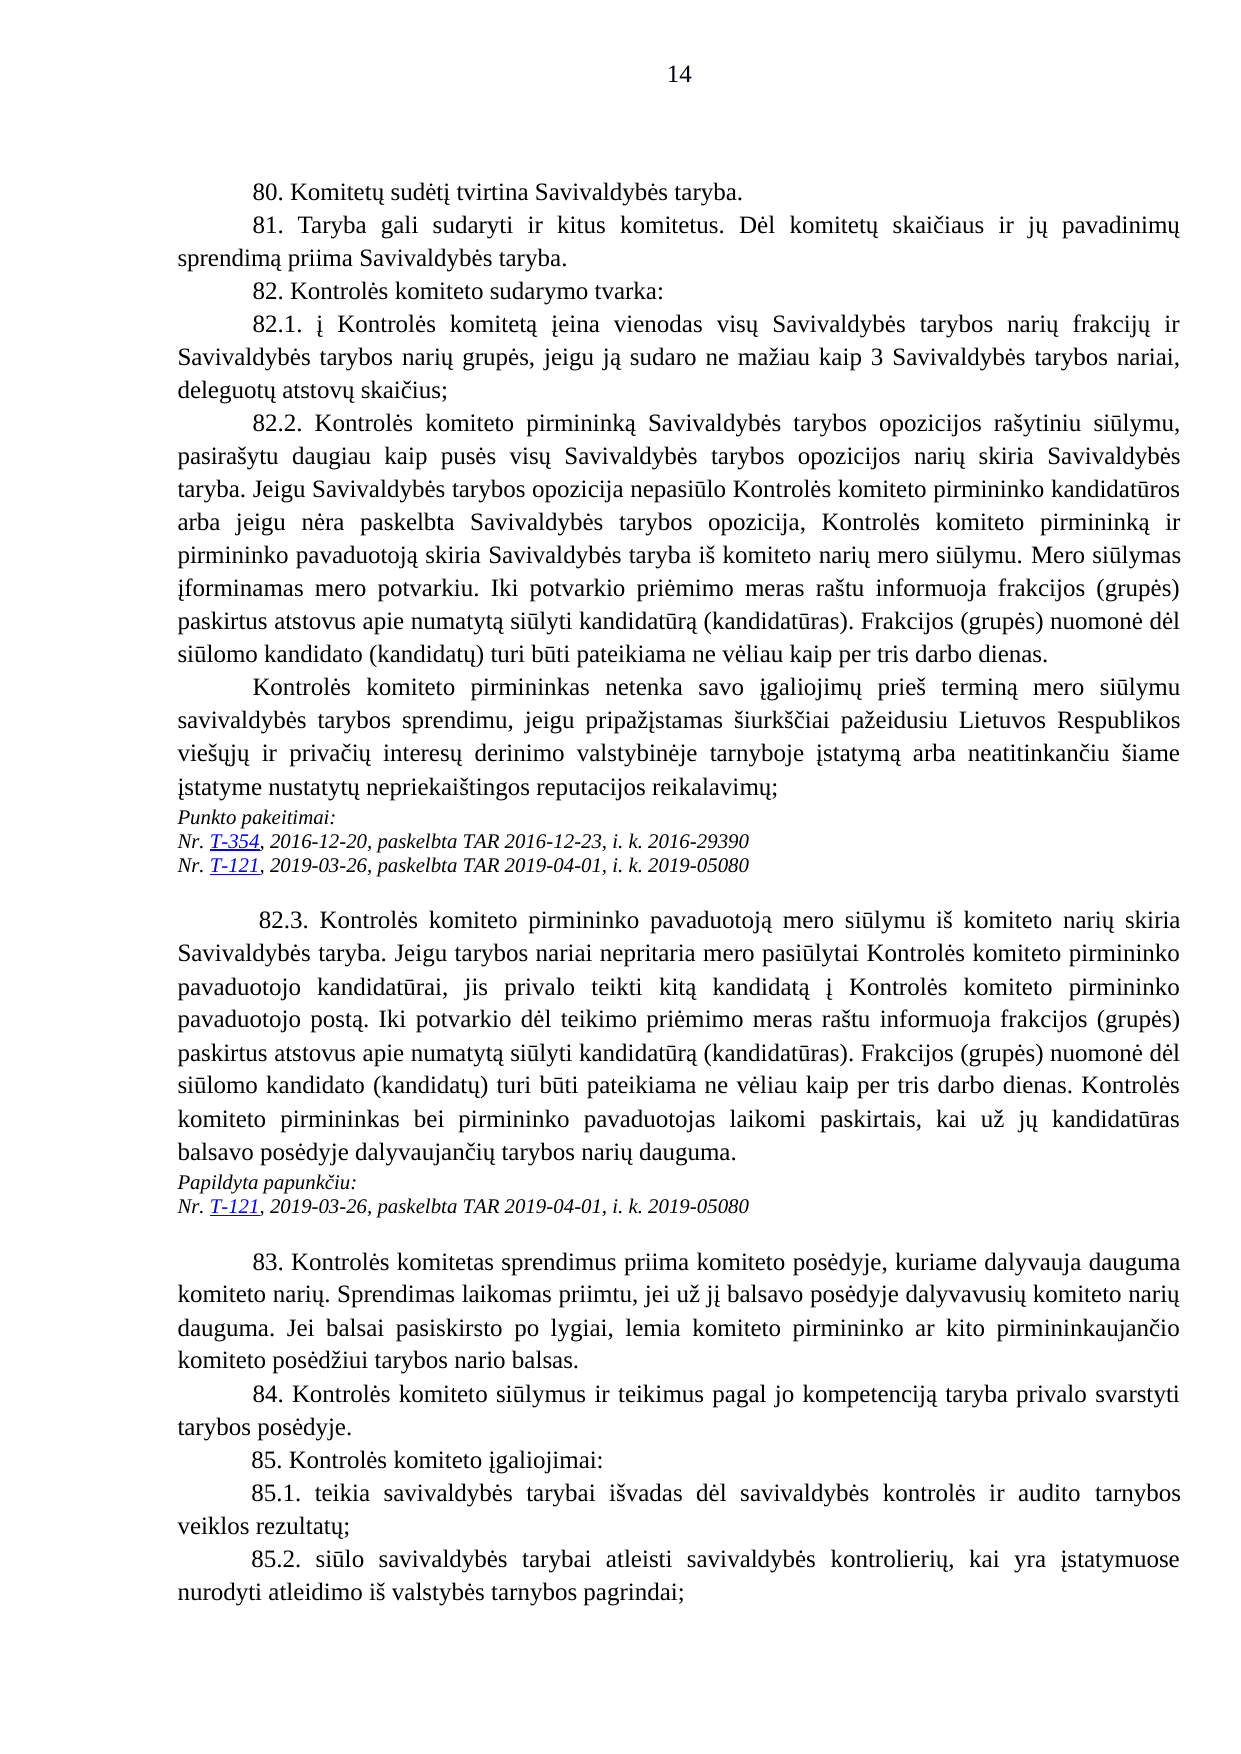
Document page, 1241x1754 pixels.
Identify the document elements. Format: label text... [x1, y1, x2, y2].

text 83. Kontrolės komitetas sprendimus priima komiteto posėdyje, kuriame dalyvauja dauguma komiteto narių. Sprendimas laikomas priimtu, jei už jį balsavo posėdyje dalyvavusių komiteto narių dauguma. Jei balsai pasiskirsto po lygiai, lemia komiteto pirmininko ar kito pirmininkaujančio komiteto posėdžiui tarybos nario balsas. [177, 1247, 1181, 1374]
text Nr. T-121, 2019-03-26, paskelbta TAR 2019-04-01, i. k. 2019-05080 [177, 1194, 1181, 1218]
text Kontrolės komiteto pirmininkas netenka savo įgaliojimų prieš terminą mero siūlymu savivaldybės tarybos sprendimu, jeigu pripažįstamas šiurkščiai pažeidusiu Lietuvos Respublikos viešųjų ir privačių interesų derinimo valstybinėje tarnyboje įstatymą arba neatitinkančiu šiame įstatyme nustatytų nepriekaištingos reputacijos reikalavimų; [177, 672, 1181, 800]
text 82.3. Kontrolės komiteto pirmininko pavaduotoją mero siūlymu iš komiteto narių skiria Savivaldybės taryba. Jeigu tarybos nariai nepritaria mero pasiūlytai Kontrolės komiteto pirmininko pavaduotojo kandidatūrai, jis privalo teikti kitą kandidatą į Kontrolės komiteto pirmininko pavaduotojo postą. Iki potvarkio dėl teikimo priėmimo meras raštu informuoja frakcijos (grupės) paskirtus atstovus apie numatytą siūlyti kandidatūrą (kandidatūras). Frakcijos (grupės) nuomonė dėl siūlomo kandidato (kandidatų) turi būti pateikiama ne vėliau kaip per tris darbo dienas. Kontrolės komiteto pirmininkas bei pirmininko pavaduotojas laikomi paskirtais, kai už jų kandidatūras balsavo posėdyje dalyvaujančių tarybos narių dauguma. [177, 906, 1181, 1165]
text 82. Kontrolės komiteto sudarymo tvarka: [177, 276, 1181, 305]
text Nr. T-354, 2016-12-20, paskelbta TAR 2016-12-23, i. k. 2016-29390 [177, 829, 1181, 853]
text 85. Kontrolės komiteto įgaliojimai: [177, 1445, 1181, 1473]
text Papildyta papunkčiu: [177, 1170, 1181, 1194]
text Punkto pakeitimai: [177, 804, 1181, 829]
text 85.2. siūlo savivaldybės tarybai atleisti savivaldybės kontrolierių, kai yra įstatymuose nurodyti atleidimo iš valstybės tarnybos pagrindai; [177, 1544, 1181, 1606]
text 82.1. į Kontrolės komitetą įeina vienodas visų Savivaldybės tarybos narių frakcijų ir Savivaldybės tarybos narių grupės, jeigu ją sudaro ne mažiau kaip 3 Savivaldybės tarybos nariai, deleguotų atstovų skaičius; [177, 309, 1181, 404]
text 84. Kontrolės komiteto siūlymus ir teikimus pagal jo kompetenciją taryba privalo svarstyti tarybos posėdyje. [177, 1379, 1181, 1440]
text 81. Taryba gali sudaryti ir kitus komitetus. Dėl komitetų skaičiaus ir jų pavadinimų sprendimą priima Savivaldybės taryba. [177, 210, 1181, 272]
text 80. Komitetų sudėtį tvirtina Savivaldybės taryba. [177, 177, 1181, 206]
text Nr. T-121, 2019-03-26, paskelbta TAR 2019-04-01, i. k. 2019-05080 [177, 853, 1181, 877]
text 85.1. teikia savivaldybės tarybai išvadas dėl savivaldybės kontrolės ir audito tarnybos veiklos rezultatų; [177, 1478, 1181, 1539]
text 82.2. Kontrolės komiteto pirmininką Savivaldybės tarybos opozicijos rašytiniu siūlymu, pasirašytu daugiau kaip pusės visų Savivaldybės tarybos opozicijos narių skiria Savivaldybės taryba. Jeigu Savivaldybės tarybos opozicija nepasiūlo Kontrolės komiteto pirmininko kandidatūros arba jeigu nėra paskelbta Savivaldybės tarybos opozicija, Kontrolės komiteto pirmininką ir pirmininko pavaduotoją skiria Savivaldybės taryba iš komiteto narių mero siūlymu. Mero siūlymas įforminamas mero potvarkiu. Iki potvarkio priėmimo meras raštu informuoja frakcijos (grupės) paskirtus atstovus apie numatytą siūlyti kandidatūrą (kandidatūras). Frakcijos (grupės) nuomonė dėl siūlomo kandidato (kandidatų) turi būti pateikiama ne vėliau kaip per tris darbo dienas. [177, 408, 1181, 668]
